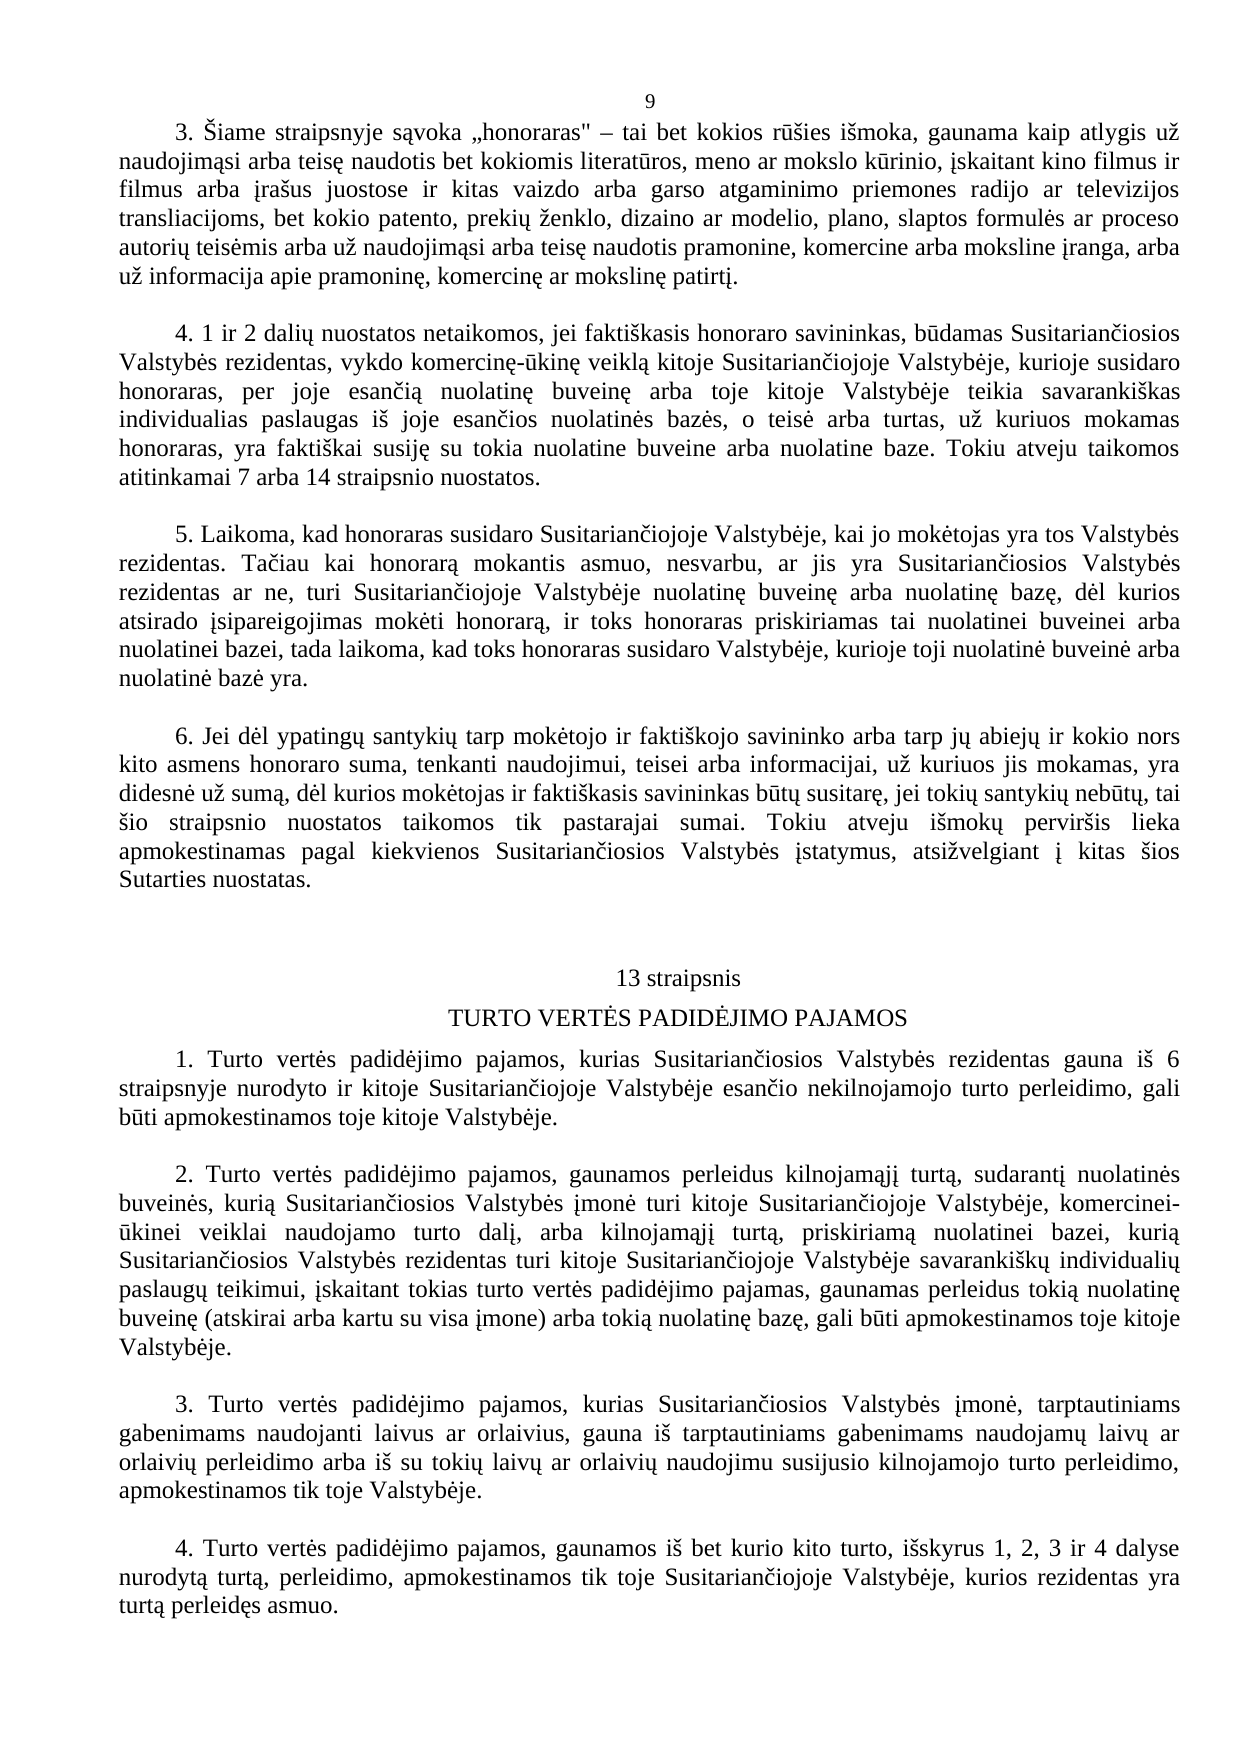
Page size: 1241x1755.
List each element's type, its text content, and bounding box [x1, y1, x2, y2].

text 5. Laikoma, kad honoraras susidaro Susitariančiojoje Valstybėje, kai jo mokėtojas yra tos Valstybės rezidentas. Tačiau kai honorarą mokantis asmuo, nesvarbu, ar jis yra Susitariančiosios Valstybės rezidentas ar ne, turi Susitariančiojoje Valstybėje nuolatinę buveinę arba nuolatinę bazę, dėl kurios atsirado įsipareigojimas mokėti honorarą, ir toks honoraras priskiriamas tai nuolatinei buveinei arba nuolatinei bazei, tada laikoma, kad toks honoraras susidaro Valstybėje, kurioje toji nuolatinė buveinė arba nuolatinė bazė yra. [119, 519, 1181, 692]
text 4. 1 ir 2 dalių nuostatos netaikomos, jei faktiškasis honoraro savininkas, būdamas Susitariančiosios Valstybės rezidentas, vykdo komercinę-ūkinę veiklą kitoje Susitariančiojoje Valstybėje, kurioje susidaro honoraras, per joje esančią nuolatinę buveinę arba toje kitoje Valstybėje teikia savarankiškas individualias paslaugas iš joje esančios nuolatinės bazės, o teisė arba turtas, už kuriuos mokamas honoraras, yra faktiškai susiję su tokia nuolatine buveine arba nuolatine baze. Tokiu atveju taikomos atitinkamai 7 arba 14 straipsnio nuostatos. [119, 318, 1181, 491]
text 3. Turto vertės padidėjimo pajamos, kurias Susitariančiosios Valstybės įmonė, tarptautiniams gabenimams naudojanti laivus ar orlaivius, gauna iš tarptautiniams gabenimams naudojamų laivų ar orlaivių perleidimo arba iš su tokių laivų ar orlaivių naudojimu susijusio kilnojamojo turto perleidimo, apmokestinamos tik toje Valstybėje. [119, 1389, 1181, 1504]
text 2. Turto vertės padidėjimo pajamos, gaunamos perleidus kilnojamąjį turtą, sudarantį nuolatinės buveinės, kurią Susitariančiosios Valstybės įmonė turi kitoje Susitariančiojoje Valstybėje, komercinei-ūkinei veiklai naudojamo turto dalį, arba kilnojamąjį turtą, priskiriamą nuolatinei bazei, kurią Susitariančiosios Valstybės rezidentas turi kitoje Susitariančiojoje Valstybėje savarankiškų individualių paslaugų teikimui, įskaitant tokias turto vertės padidėjimo pajamas, gaunamas perleidus tokią nuolatinę buveinę (atskirai arba kartu su visa įmone) arba tokią nuolatinę bazę, gali būti apmokestinamos toje kitoje Valstybėje. [119, 1159, 1181, 1361]
text 1. Turto vertės padidėjimo pajamos, kurias Susitariančiosios Valstybės rezidentas gauna iš 6 straipsnyje nurodyto ir kitoje Susitariančiojoje Valstybėje esančio nekilnojamojo turto perleidimo, gali būti apmokestinamos toje kitoje Valstybėje. [119, 1044, 1181, 1131]
text 4. Turto vertės padidėjimo pajamos, gaunamos iš bet kurio kito turto, išskyrus 1, 2, 3 ir 4 dalyse nurodytą turtą, perleidimo, apmokestinamos tik toje Susitariančiojoje Valstybėje, kurios rezidentas yra turtą perleidęs asmuo. [119, 1533, 1181, 1619]
text 3. Šiame straipsnyje sąvoka „honoraras" – tai bet kokios rūšies išmoka, gaunama kaip atlygis už naudojimąsi arba teisę naudotis bet kokiomis literatūros, meno ar mokslo kūrinio, įskaitant kino filmus ir filmus arba įrašus juostose ir kitas vaizdo arba garso atgaminimo priemones radijo ar televizijos transliacijoms, bet kokio patento, prekių ženklo, dizaino ar modelio, plano, slaptos formulės ar proceso autorių teisėmis arba už naudojimąsi arba teisę naudotis pramonine, komercine arba moksline įranga, arba už informacija apie pramoninę, komercinę ar mokslinę patirtį. [119, 117, 1181, 289]
text 13 straipsnis [119, 963, 1181, 992]
text 6. Jei dėl ypatingų santykių tarp mokėtojo ir faktiškojo savininko arba tarp jų abiejų ir kokio nors kito asmens honoraro suma, tenkanti naudojimui, teisei arba informacijai, už kuriuos jis mokamas, yra didesnė už sumą, dėl kurios mokėtojas ir faktiškasis savininkas būtų susitarę, jei tokių santykių nebūtų, tai šio straipsnio nuostatos taikomos tik pastarajai sumai. Tokiu atveju išmokų perviršis lieka apmokestinamas pagal kiekvienos Susitariančiosios Valstybės įstatymus, atsižvelgiant į kitas šios Sutarties nuostatas. [119, 721, 1181, 893]
text TURTO VERTĖS PADIDĖJIMO PAJAMOS [119, 1003, 1181, 1032]
